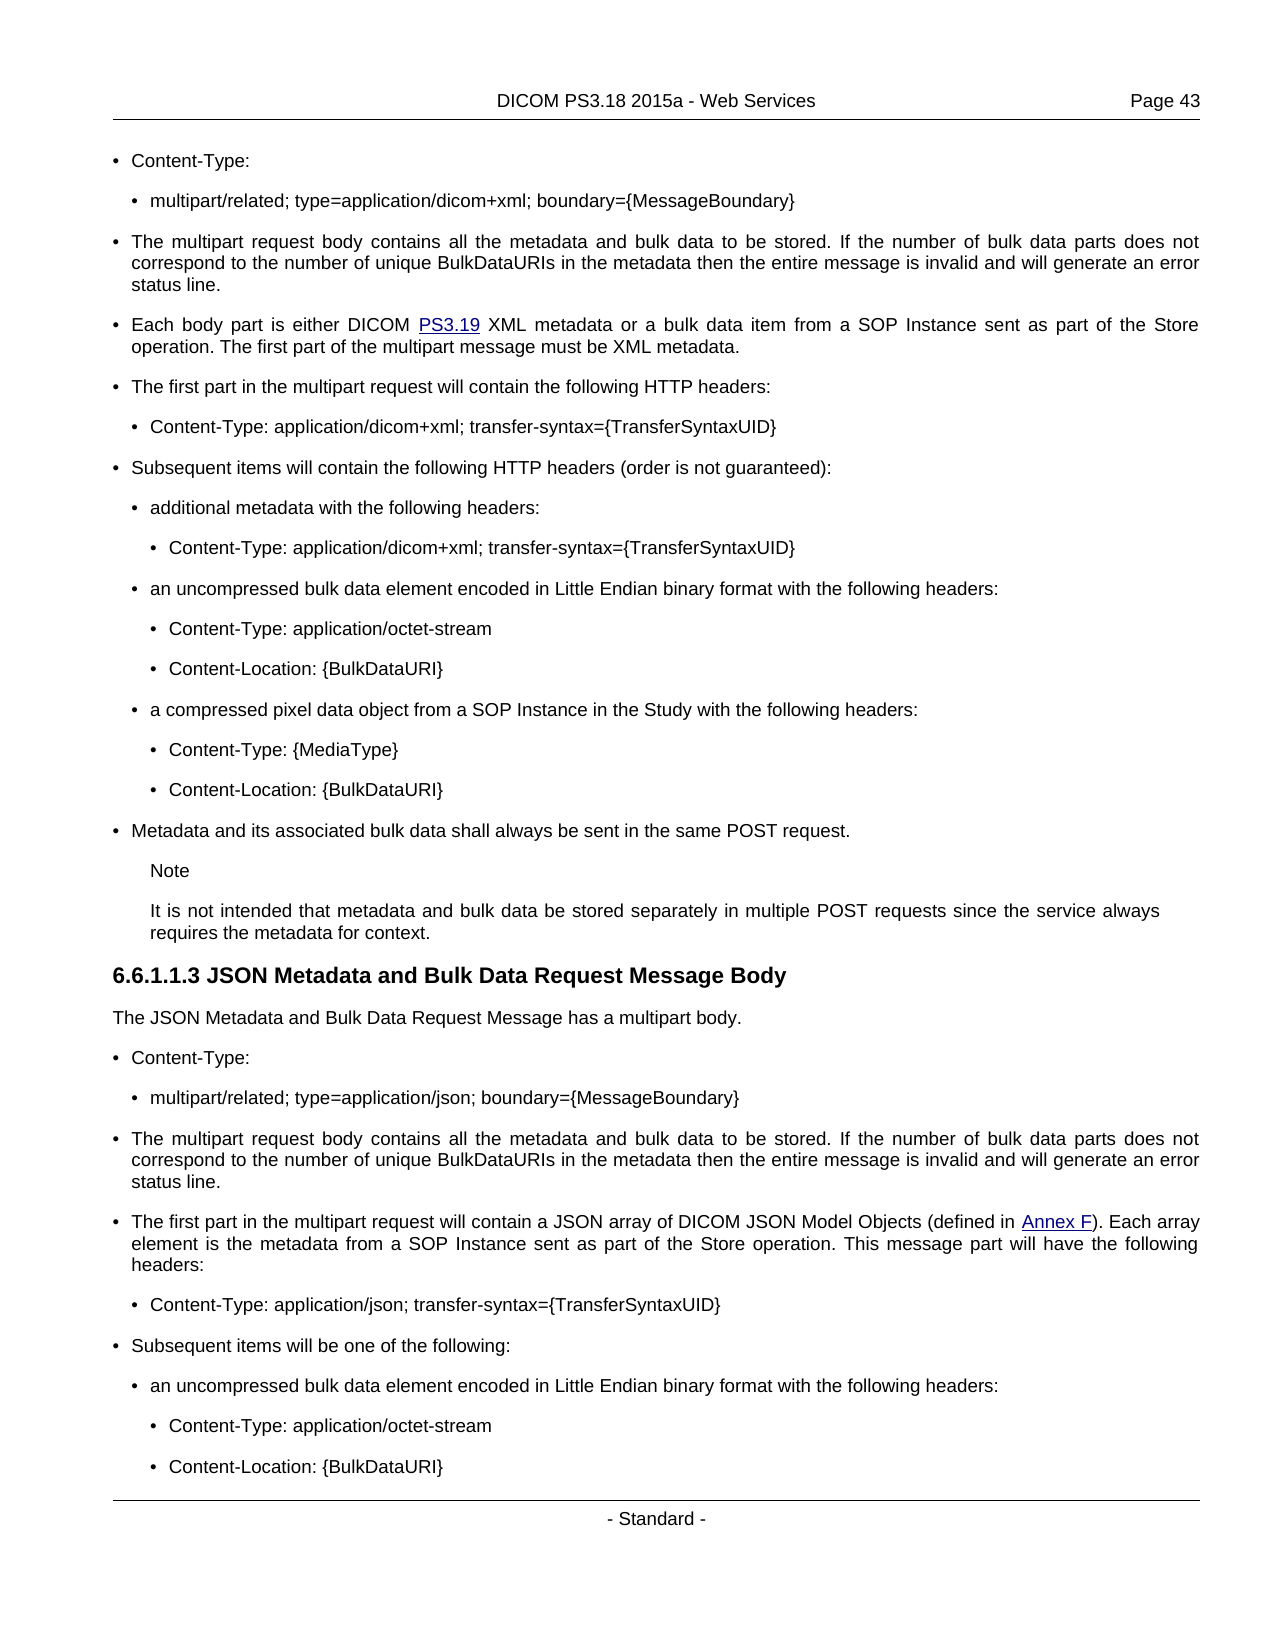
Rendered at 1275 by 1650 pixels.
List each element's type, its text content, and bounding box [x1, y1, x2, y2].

list an uncompressed bulk data element encoded in Little Endian binary format with the following headers: [131, 1375, 1200, 1396]
list Content-Type: application/dicom+xml; transfer-syntax={TransferSyntaxUID} [131, 416, 1200, 438]
list Subsequent items will contain the following HTTP headers (order is not guaranteed): [112, 457, 1200, 478]
list Content-Type: application/octet-stream [150, 618, 1200, 639]
list Each body part is either DICOM PS3.19 XML metadata or a bulk data item from a SOP Instance sent as part of the Store operation. The first part of the multipart message must be XML metadata. [112, 314, 1200, 357]
list an uncompressed bulk data element encoded in Little Endian binary format with the following headers: [131, 577, 1200, 599]
list Content-Type: application/dicom+xml; transfer-syntax={TransferSyntaxUID} [150, 537, 1200, 559]
list Metadata and its associated bulk data shall always be sent in the same POST request. [112, 819, 1200, 841]
list a compressed pixel data object from a SOP Instance in the Study with the following headers: [131, 698, 1200, 720]
list Content-Type: {MediaType} [150, 739, 1200, 760]
list Content-Type: application/octet-stream [150, 1415, 1200, 1437]
list Content-Type: application/json; transfer-syntax={TransferSyntaxUID} [131, 1294, 1200, 1316]
list The first part in the multipart request will contain the following HTTP headers: [112, 376, 1200, 397]
text Note [150, 860, 1162, 881]
text 6.6.1.1.3 JSON Metadata and Bulk Data Request Message Body [112, 962, 1200, 988]
text It is not intended that metadata and bulk data be stored separately in multiple POST requests since the service always requires the metadata for context. [150, 900, 1162, 943]
list Content-Type: [112, 150, 1200, 172]
list Content-Location: {BulkDataURI} [150, 779, 1200, 801]
list multipart/related; type=application/json; boundary={MessageBoundary} [131, 1087, 1200, 1109]
list The multipart request body contains all the metadata and bulk data to be stored. If the number of bulk data parts does not correspond to the number of unique BulkDataURIs in the metadata then the entire message is invalid and will generate an error status line. [112, 1127, 1200, 1192]
text The JSON Metadata and Bulk Data Request Message has a multipart body. [112, 1006, 1200, 1028]
list The multipart request body contains all the metadata and bulk data to be stored. If the number of bulk data parts does not correspond to the number of unique BulkDataURIs in the metadata then the entire message is invalid and will generate an error status line. [112, 231, 1200, 295]
list Content-Type: [112, 1047, 1200, 1068]
list Content-Location: {BulkDataURI} [150, 658, 1200, 680]
list Subsequent items will be one of the following: [112, 1334, 1200, 1356]
list Content-Location: {BulkDataURI} [150, 1456, 1200, 1477]
list multipart/related; type=application/dicom+xml; boundary={MessageBoundary} [131, 190, 1200, 212]
list additional metadata with the following headers: [131, 497, 1200, 518]
list The first part in the multipart request will contain a JSON array of DICOM JSON Model Objects (defined in Annex F). Each array element is the metadata from a SOP Instance sent as part of the Store operation. This message part will have the following headers: [112, 1211, 1200, 1276]
